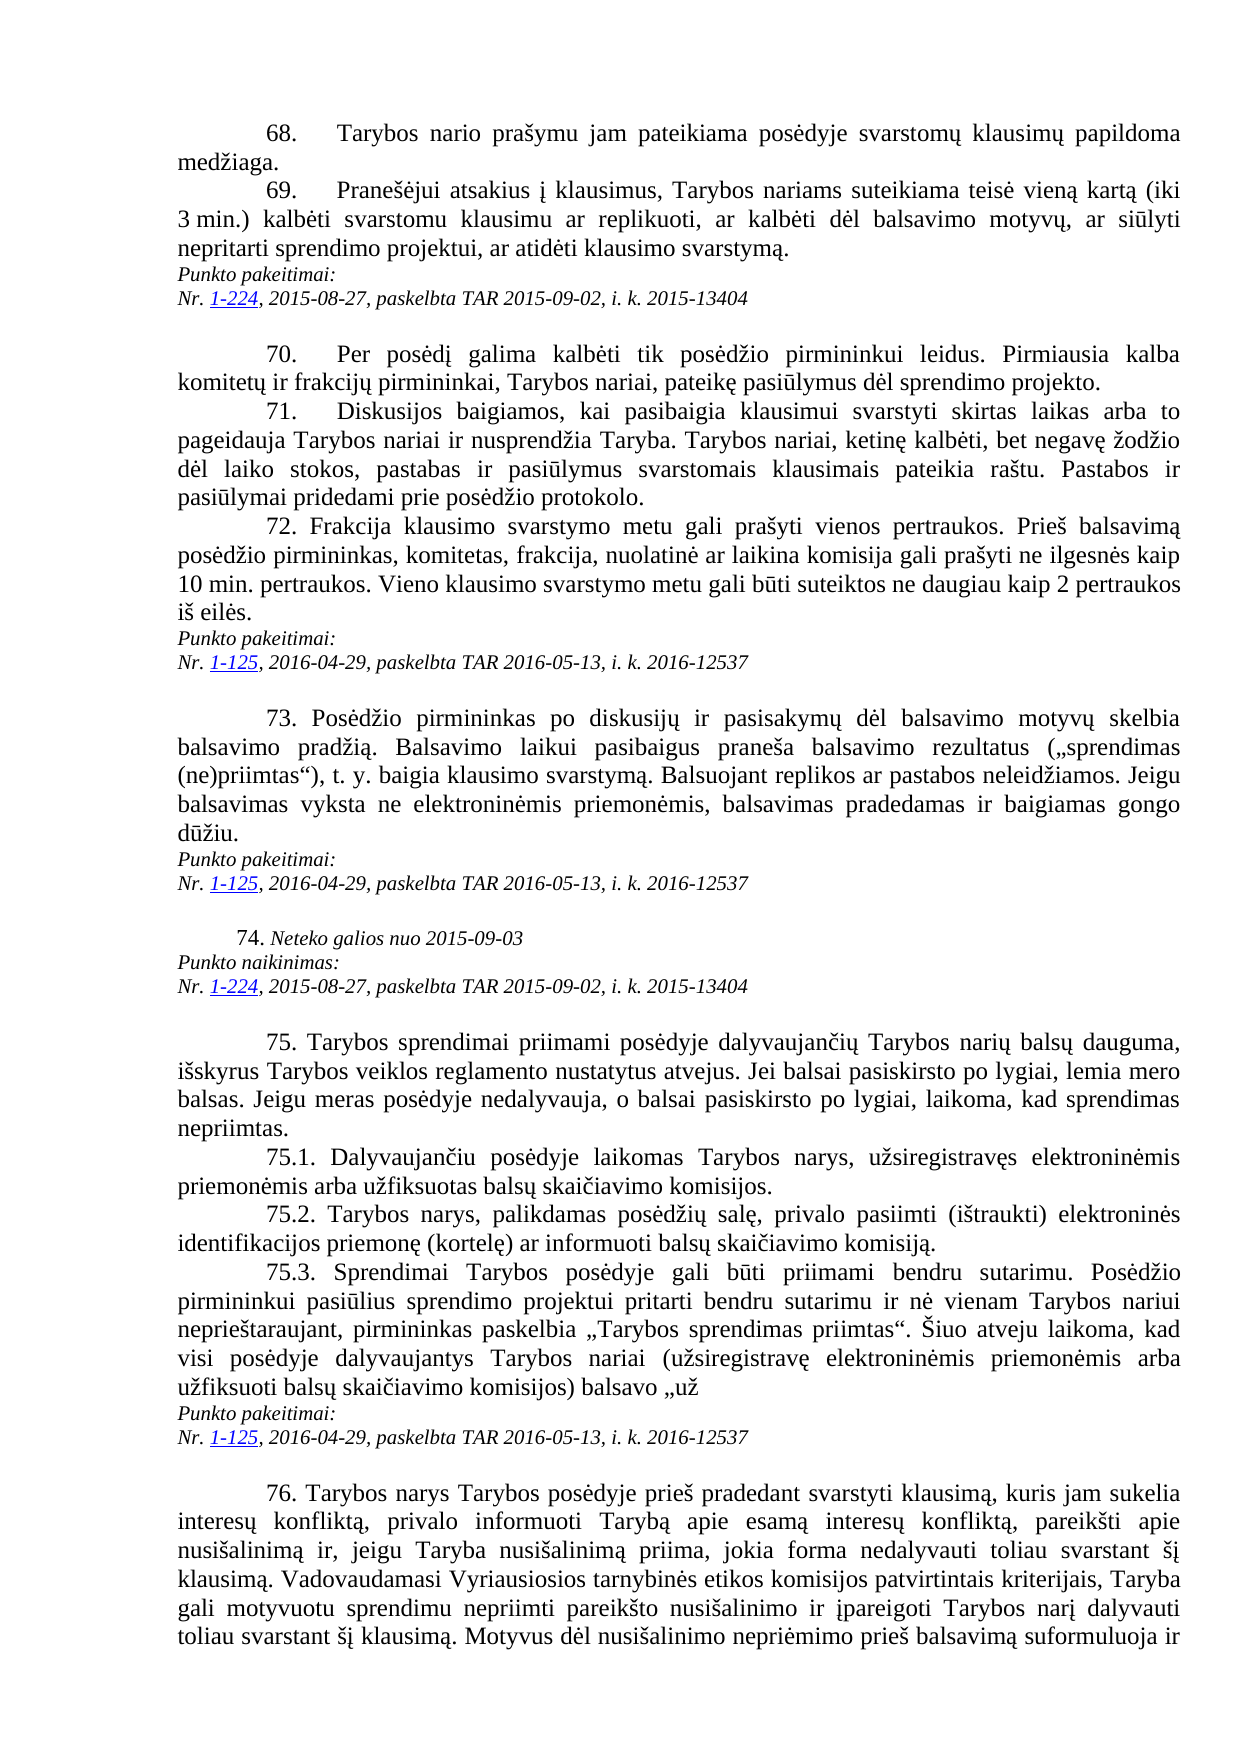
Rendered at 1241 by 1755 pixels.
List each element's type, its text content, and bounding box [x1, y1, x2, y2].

text 74. Neteko galios nuo 2015-09-03 [177, 924, 1181, 950]
text 72. Frakcija klausimo svarstymo metu gali prašyti vienos pertraukos. Prieš balsavimą posėdžio pirmininkas, komitetas, frakcija, nuolatinė ar laikina komisija gali prašyti ne ilgesnės kaip 10 min. pertraukos. Vieno klausimo svarstymo metu gali būti suteiktos ne daugiau kaip 2 pertraukos iš eilės. [177, 511, 1181, 626]
text Punkto naikinimas: [177, 950, 1181, 974]
text 73. Posėdžio pirmininkas po diskusijų ir pasisakymų dėl balsavimo motyvų skelbia balsavimo pradžią. Balsavimo laikui pasibaigus praneša balsavimo rezultatus („sprendimas (ne)priimtas“), t. y. baigia klausimo svarstymą. Balsuojant replikos ar pastabos neleidžiamos. Jeigu balsavimas vyksta ne elektroninėmis priemonėmis, balsavimas pradedamas ir baigiamas gongo dūžiu. [177, 703, 1181, 847]
text 70. Per posėdį galima kalbėti tik posėdžio pirmininkui leidus. Pirmiausia kalba komitetų ir frakcijų pirmininkai, Tarybos nariai, pateikę pasiūlymus dėl sprendimo projekto. [177, 339, 1181, 396]
text Nr. 1-125, 2016-04-29, paskelbta TAR 2016-05-13, i. k. 2016-12537 [177, 650, 1181, 674]
text 75.1. Dalyvaujančiu posėdyje laikomas Tarybos narys, užsiregistravęs elektroninėmis priemonėmis arba užfiksuotas balsų skaičiavimo komisijos. [177, 1142, 1181, 1199]
text Nr. 1-224, 2015-08-27, paskelbta TAR 2015-09-02, i. k. 2015-13404 [177, 286, 1181, 310]
text 75.3. Sprendimai Tarybos posėdyje gali būti priimami bendru sutarimu. Posėdžio pirmininkui pasiūlius sprendimo projektui pritarti bendru sutarimu ir nė vienam Tarybos nariui neprieštaraujant, pirmininkas paskelbia „Tarybos sprendimas priimtas“. Šiuo atveju laikoma, kad visi posėdyje dalyvaujantys Tarybos nariai (užsiregistravę elektroninėmis priemonėmis arba užfiksuoti balsų skaičiavimo komisijos) balsavo „už [177, 1257, 1181, 1401]
text 75.2. Tarybos narys, palikdamas posėdžių salę, privalo pasiimti (ištraukti) elektroninės identifikacijos priemonę (kortelę) ar informuoti balsų skaičiavimo komisiją. [177, 1199, 1181, 1257]
text 69. Pranešėjui atsakius į klausimus, Tarybos nariams suteikiama teisė vieną kartą (iki 3 min.) kalbėti svarstomu klausimu ar replikuoti, ar kalbėti dėl balsavimo motyvų, ar siūlyti nepritarti sprendimo projektui, ar atidėti klausimo svarstymą. [177, 176, 1181, 262]
text 68. Tarybos nario prašymu jam pateikiama posėdyje svarstomų klausimų papildoma medžiaga. [177, 118, 1181, 176]
text 71. Diskusijos baigiamos, kai pasibaigia klausimui svarstyti skirtas laikas arba to pageidauja Tarybos nariai ir nusprendžia Taryba. Tarybos nariai, ketinę kalbėti, bet negavę žodžio dėl laiko stokos, pastabas ir pasiūlymus svarstomais klausimais pateikia raštu. Pastabos ir pasiūlymai pridedami prie posėdžio protokolo. [177, 396, 1181, 511]
text Punkto pakeitimai: [177, 847, 1181, 871]
text Punkto pakeitimai: [177, 262, 1181, 286]
text Nr. 1-125, 2016-04-29, paskelbta TAR 2016-05-13, i. k. 2016-12537 [177, 871, 1181, 895]
text Nr. 1-125, 2016-04-29, paskelbta TAR 2016-05-13, i. k. 2016-12537 [177, 1425, 1181, 1449]
text 75. Tarybos sprendimai priimami posėdyje dalyvaujančių Tarybos narių balsų dauguma, išskyrus Tarybos veiklos reglamento nustatytus atvejus. Jei balsai pasiskirsto po lygiai, lemia mero balsas. Jeigu meras posėdyje nedalyvauja, o balsai pasiskirsto po lygiai, laikoma, kad sprendimas nepriimtas. [177, 1027, 1181, 1142]
text 76. Tarybos narys Tarybos posėdyje prieš pradedant svarstyti klausimą, kuris jam sukelia interesų konfliktą, privalo informuoti Tarybą apie esamą interesų konfliktą, pareikšti apie nusišalinimą ir, jeigu Taryba nusišalinimą priima, jokia forma nedalyvauti toliau svarstant šį klausimą. Vadovaudamasi Vyriausiosios tarnybinės etikos komisijos patvirtintais kriterijais, Taryba gali motyvuotu sprendimu nepriimti pareikšto nusišalinimo ir įpareigoti Tarybos narį dalyvauti toliau svarstant šį klausimą. Motyvus dėl nusišalinimo nepriėmimo prieš balsavimą suformuluoja ir [177, 1478, 1181, 1650]
text Nr. 1-224, 2015-08-27, paskelbta TAR 2015-09-02, i. k. 2015-13404 [177, 974, 1181, 998]
text Punkto pakeitimai: [177, 1401, 1181, 1425]
text Punkto pakeitimai: [177, 626, 1181, 650]
